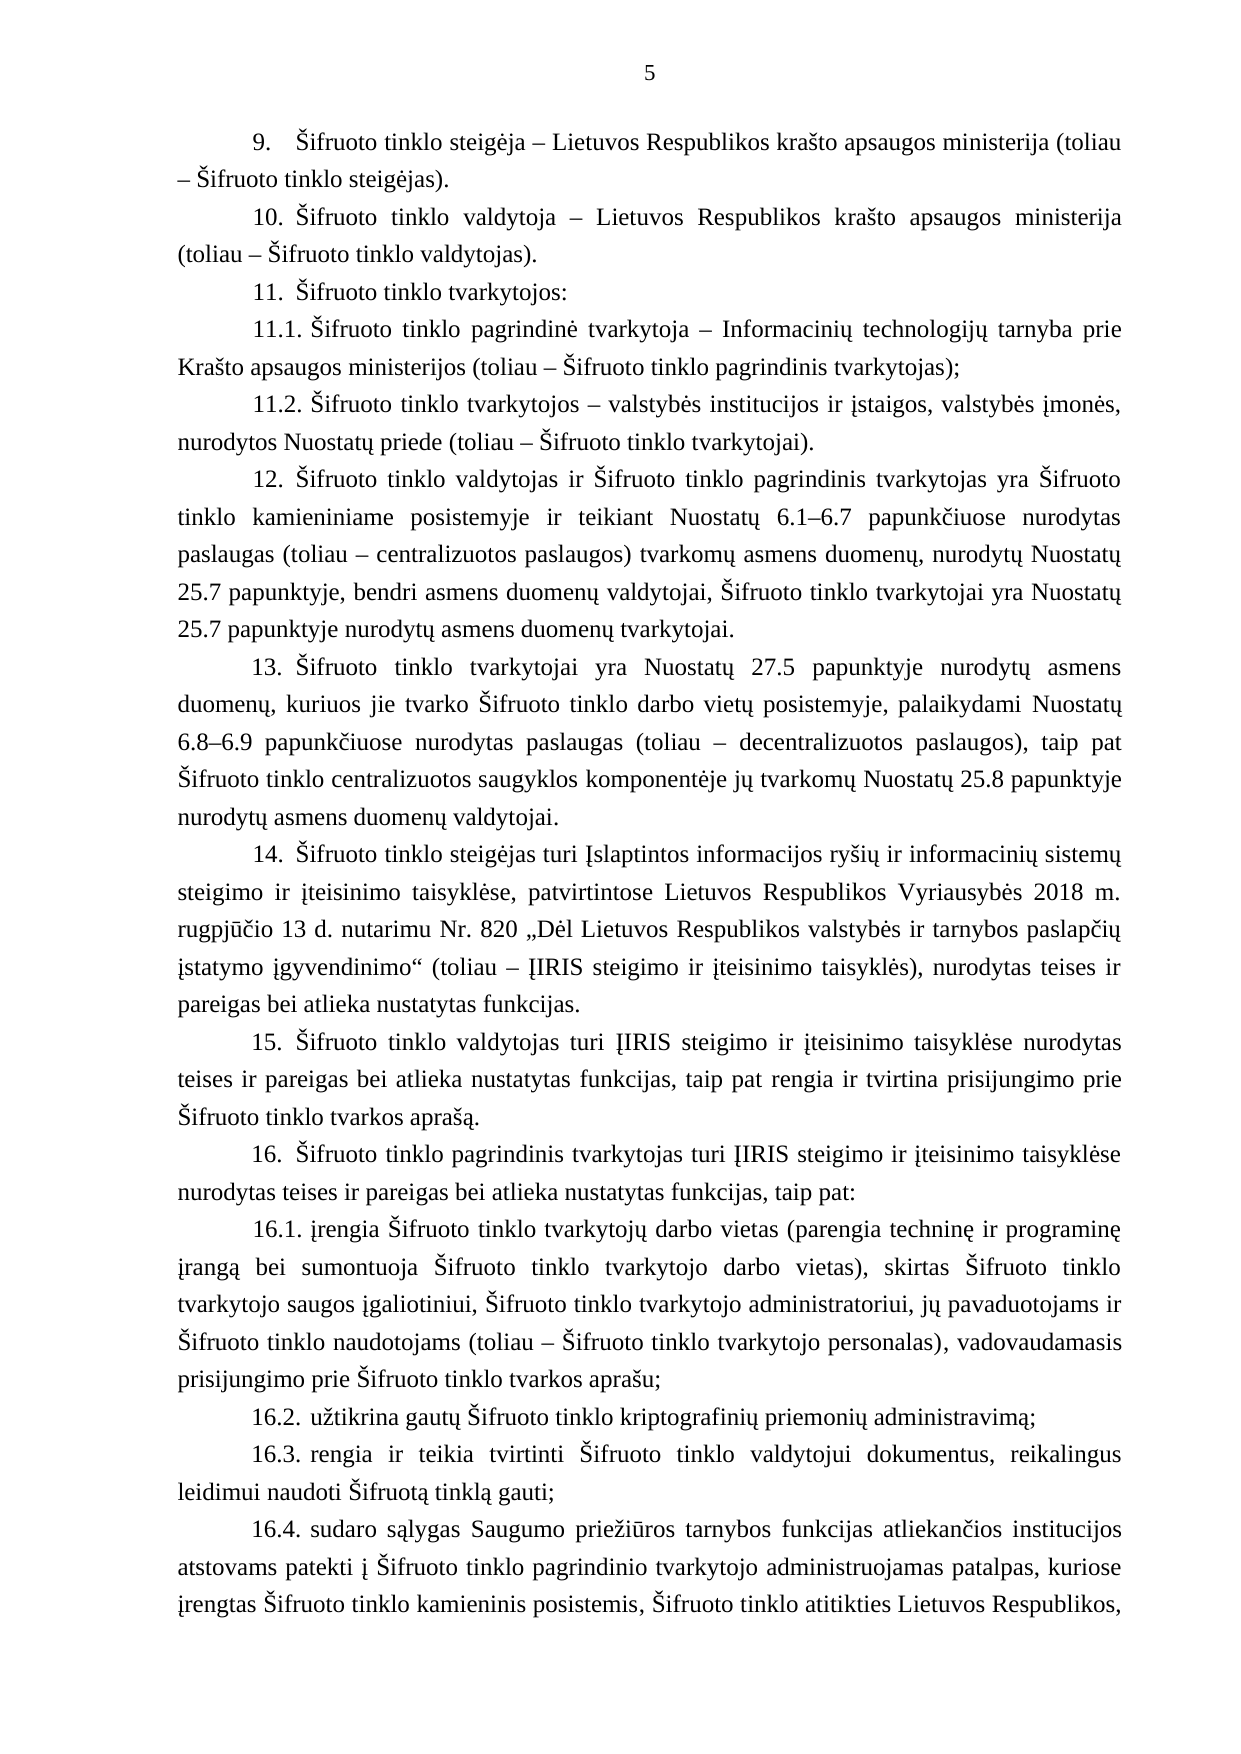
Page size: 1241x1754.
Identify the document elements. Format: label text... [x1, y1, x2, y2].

text 15. Šifruoto tinklo valdytojas turi ĮIRIS steigimo ir įteisinimo taisyklėse nurodytas teises ir pareigas bei atlieka nustatytas funkcijas, taip pat rengia ir tvirtina prisijungimo prie Šifruoto tinklo tvarkos aprašą. [177, 1018, 1122, 1131]
text 16.2. užtikrina gautų Šifruoto tinklo kriptografinių priemonių administravimą; [177, 1393, 1122, 1431]
text 10. Šifruoto tinklo valdytoja – Lietuvos Respublikos krašto apsaugos ministerija (toliau – Šifruoto tinklo valdytojas). [177, 193, 1122, 268]
text 16.1. įrengia Šifruoto tinklo tvarkytojų darbo vietas (parengia techninę ir programinę įrangą bei sumontuoja Šifruoto tinklo tvarkytojo darbo vietas), skirtas Šifruoto tinklo tvarkytojo saugos įgaliotiniui, Šifruoto tinklo tvarkytojo administratoriui, jų pavaduotojams ir Šifruoto tinklo naudotojams (toliau – Šifruoto tinklo tvarkytojo personalas), vadovaudamasis prisijungimo prie Šifruoto tinklo tvarkos aprašu; [177, 1206, 1122, 1393]
text 16.3. rengia ir teikia tvirtinti Šifruoto tinklo valdytojui dokumentus, reikalingus leidimui naudoti Šifruotą tinklą gauti; [177, 1431, 1122, 1506]
text 16.4. sudaro sąlygas Saugumo priežiūros tarnybos funkcijas atliekančios institucijos atstovams patekti į Šifruoto tinklo pagrindinio tvarkytojo administruojamas patalpas, kuriose įrengtas Šifruoto tinklo kamieninis posistemis, Šifruoto tinklo atitikties Lietuvos Respublikos, [177, 1506, 1122, 1618]
text 13. Šifruoto tinklo tvarkytojai yra Nuostatų 27.5 papunktyje nurodytų asmens duomenų, kuriuos jie tvarko Šifruoto tinklo darbo vietų posistemyje, palaikydami Nuostatų 6.8–6.9 papunkčiuose nurodytas paslaugas (toliau – decentralizuotos paslaugos), taip pat Šifruoto tinklo centralizuotos saugyklos komponentėje jų tvarkomų Nuostatų 25.8 papunktyje nurodytų asmens duomenų valdytojai. [177, 643, 1122, 831]
text 16. Šifruoto tinklo pagrindinis tvarkytojas turi ĮIRIS steigimo ir įteisinimo taisyklėse nurodytas teises ir pareigas bei atlieka nustatytas funkcijas, taip pat: [177, 1131, 1122, 1206]
text 14. Šifruoto tinklo steigėjas turi Įslaptintos informacijos ryšių ir informacinių sistemų steigimo ir įteisinimo taisyklėse, patvirtintose Lietuvos Respublikos Vyriausybės 2018 m. rugpjūčio 13 d. nutarimu Nr. 820 „Dėl Lietuvos Respublikos valstybės ir tarnybos paslapčių įstatymo įgyvendinimo“ (toliau – ĮIRIS steigimo ir įteisinimo taisyklės), nurodytas teises ir pareigas bei atlieka nustatytas funkcijas. [177, 831, 1122, 1018]
text 11.2. Šifruoto tinklo tvarkytojos – valstybės institucijos ir įstaigos, valstybės įmonės, nurodytos Nuostatų priede (toliau – Šifruoto tinklo tvarkytojai). [177, 381, 1122, 456]
text 9. Šifruoto tinklo steigėja – Lietuvos Respublikos krašto apsaugos ministerija (toliau – Šifruoto tinklo steigėjas). [177, 118, 1122, 193]
text 12. Šifruoto tinklo valdytojas ir Šifruoto tinklo pagrindinis tvarkytojas yra Šifruoto tinklo kamieniniame posistemyje ir teikiant Nuostatų 6.1–6.7 papunkčiuose nurodytas paslaugas (toliau – centralizuotos paslaugos) tvarkomų asmens duomenų, nurodytų Nuostatų 25.7 papunktyje, bendri asmens duomenų valdytojai, Šifruoto tinklo tvarkytojai yra Nuostatų 25.7 papunktyje nurodytų asmens duomenų tvarkytojai. [177, 456, 1122, 643]
text 11.1. Šifruoto tinklo pagrindinė tvarkytoja – Informacinių technologijų tarnyba prie Krašto apsaugos ministerijos (toliau – Šifruoto tinklo pagrindinis tvarkytojas); [177, 306, 1122, 381]
text 11. Šifruoto tinklo tvarkytojos: [177, 268, 1122, 306]
